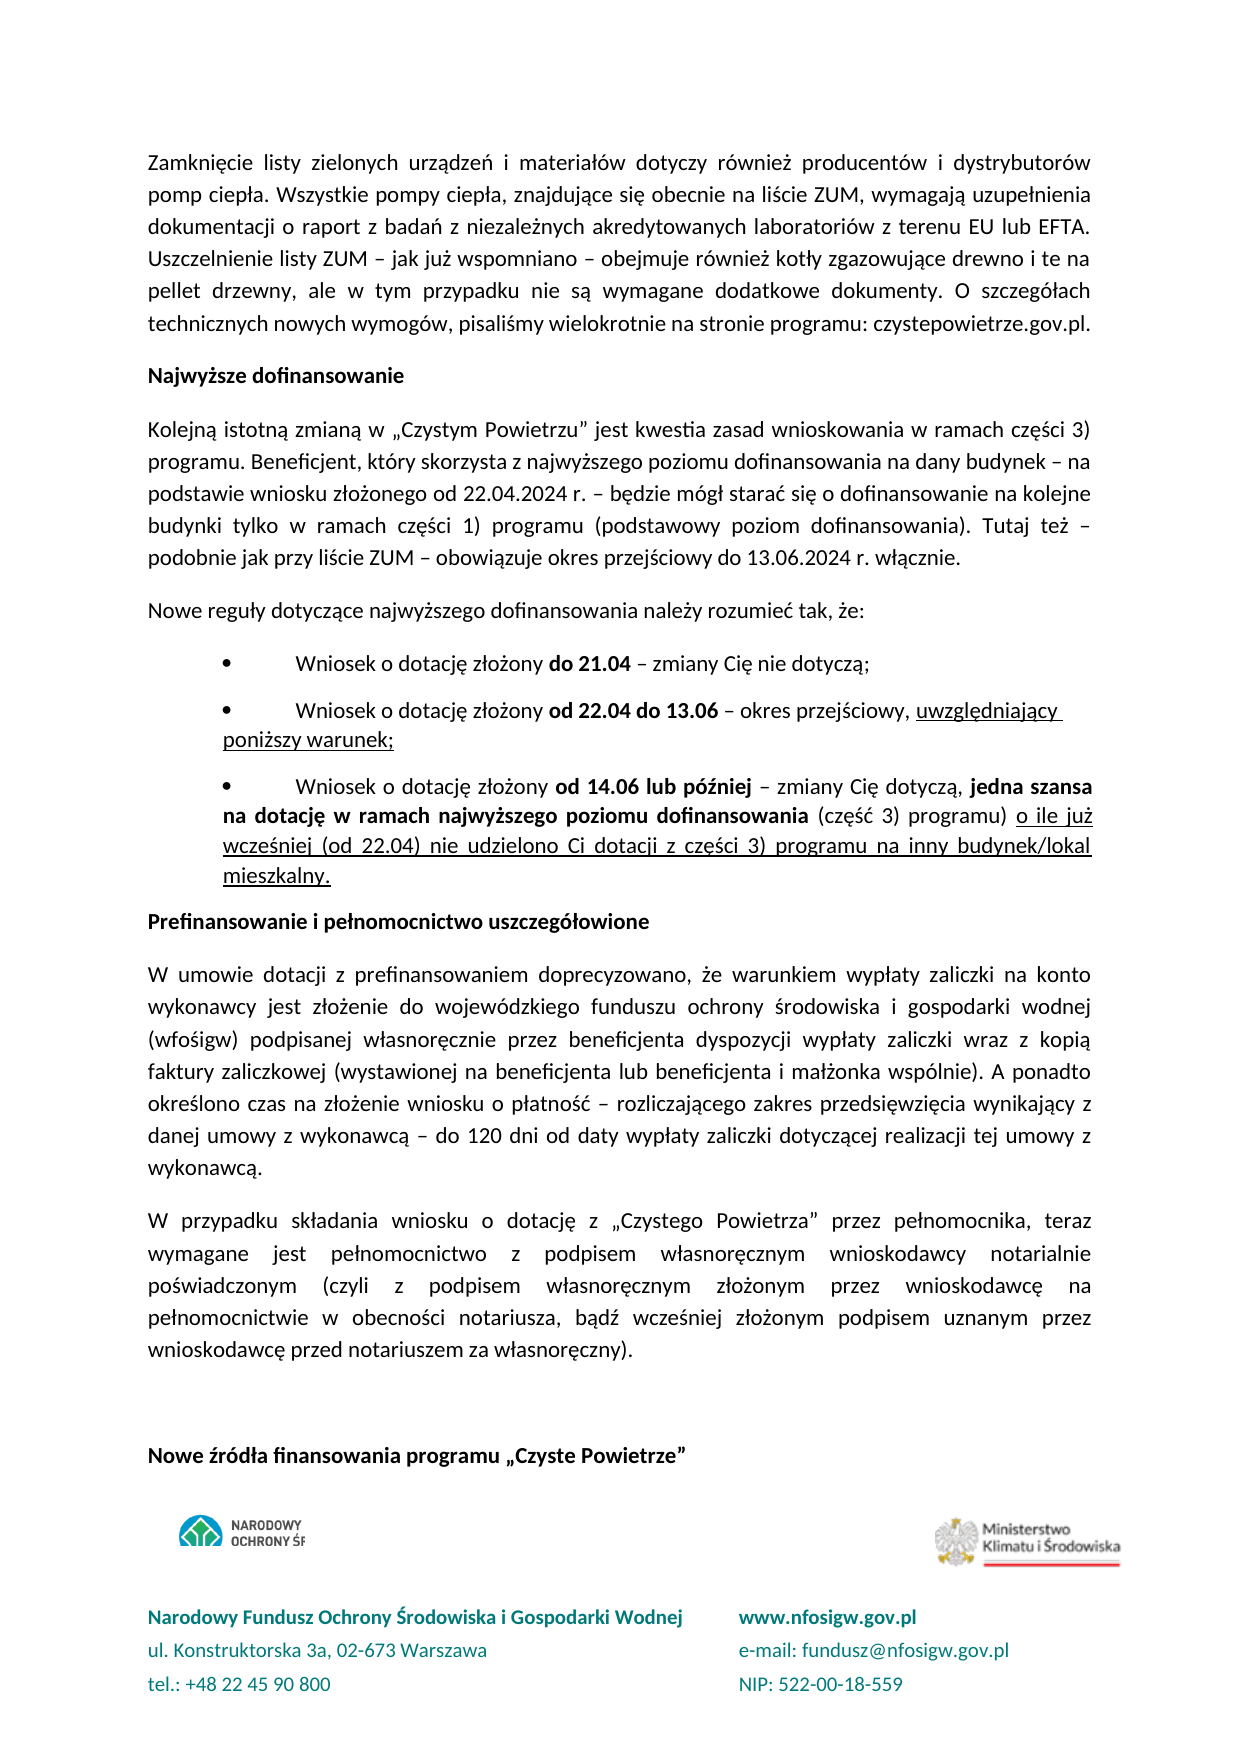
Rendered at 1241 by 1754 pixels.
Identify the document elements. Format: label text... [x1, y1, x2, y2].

list Wniosek o dotację złożony do 21.04 – zmiany Cię nie dotyczą; [223, 649, 1093, 677]
list Wniosek o dotację złożony od 22.04 do 13.06 – okres przejściowy, uwzględniający poniższy warunek; [223, 696, 1093, 753]
text Nowe źródła finansowania programu „Czyste Powietrze” [148, 1441, 1093, 1469]
text Prefinansowanie i pełnomocnictwo uszczegółowione [148, 907, 1093, 935]
picture [223, 1528, 377, 1573]
text Najwyższe dofinansowanie [148, 362, 1093, 390]
text Zamknięcie listy zielonych urządzeń i materiałów dotyczy również producentów i dystrybutorów pomp ciepła. Wszystkie pompy ciepła, znajdujące się obecnie na liście ZUM, wymagają uzupełnienia dokumentacji o raport z badań z niezależnych akredytowanych laboratoriów z terenu EU lub EFTA. Uszczelnienie listy ZUM – jak już wspomniano – obejmuje również kotły zgazowujące drewno i te na pellet drzewny, ale w tym przypadku nie są wymagane dodatkowe dokumenty. O szczegółach technicznych nowych wymogów, pisaliśmy wielokrotnie na stronie programu: czystepowietrze.gov.pl. [148, 148, 1093, 337]
text Nowe reguły dotyczące najwyższego dofinansowania należy rozumieć tak, że: [148, 596, 1093, 624]
text W przypadku składania wniosku o dotację z „Czystego Powietrza” przez pełnomocnika, teraz wymagane jest pełnomocnictwo z podpisem własnoręcznym wnioskodawcy notarialnie poświadczonym (czyli z podpisem własnoręcznym złożonym przez wnioskodawcę na pełnomocnictwie w obecności notariusza, bądź wcześniej złożonym podpisem uznanym przez wnioskodawcę przed notariuszem za własnoręczny). [148, 1206, 1093, 1363]
list Wniosek o dotację złożony od 14.06 lub później – zmiany Cię dotyczą, jedna szansa na dotację w ramach najwyższego poziomu dofinansowania (część 3) programu) o ile już wcześniej (od 22.04) nie udzielono Ci dotacji z części 3) programu na inny budynek/lokal mieszkalny. [223, 772, 1093, 889]
text W umowie dotacji z prefinansowaniem doprecyzowano, że warunkiem wypłaty zaliczki na konto wykonawcy jest złożenie do wojewódzkiego funduszu ochrony środowiska i gospodarki wodnej (wfośigw) podpisanej własnoręcznie przez beneficjenta dyspozycji wypłaty zaliczki wraz z kopią faktury zaliczkowej (wystawionej na beneficjenta lub beneficjenta i małżonka wspólnie). A ponadto określono czas na złożenie wniosku o płatność – rozliczającego zakres przedsięwzięcia wynikający z danej umowy z wykonawcą – do 120 dni od daty wypłaty zaliczki dotyczącej realizacji tej umowy z wykonawcą. [148, 960, 1093, 1181]
text Kolejną istotną zmianą w „Czystym Powietrzu” jest kwestia zasad wnioskowania w ramach części 3) programu. Beneficjent, który skorzysta z najwyższego poziomu dofinansowania na dany budynek – na podstawie wniosku złożonego od 22.04.2024 r. – będzie mógł starać się o dofinansowanie na kolejne budynki tylko w ramach części 1) programu (podstawowy poziom dofinansowania). Tutaj też – podobnie jak przy liście ZUM – obowiązuje okres przejściowy do 13.06.2024 r. włącznie. [148, 415, 1093, 571]
